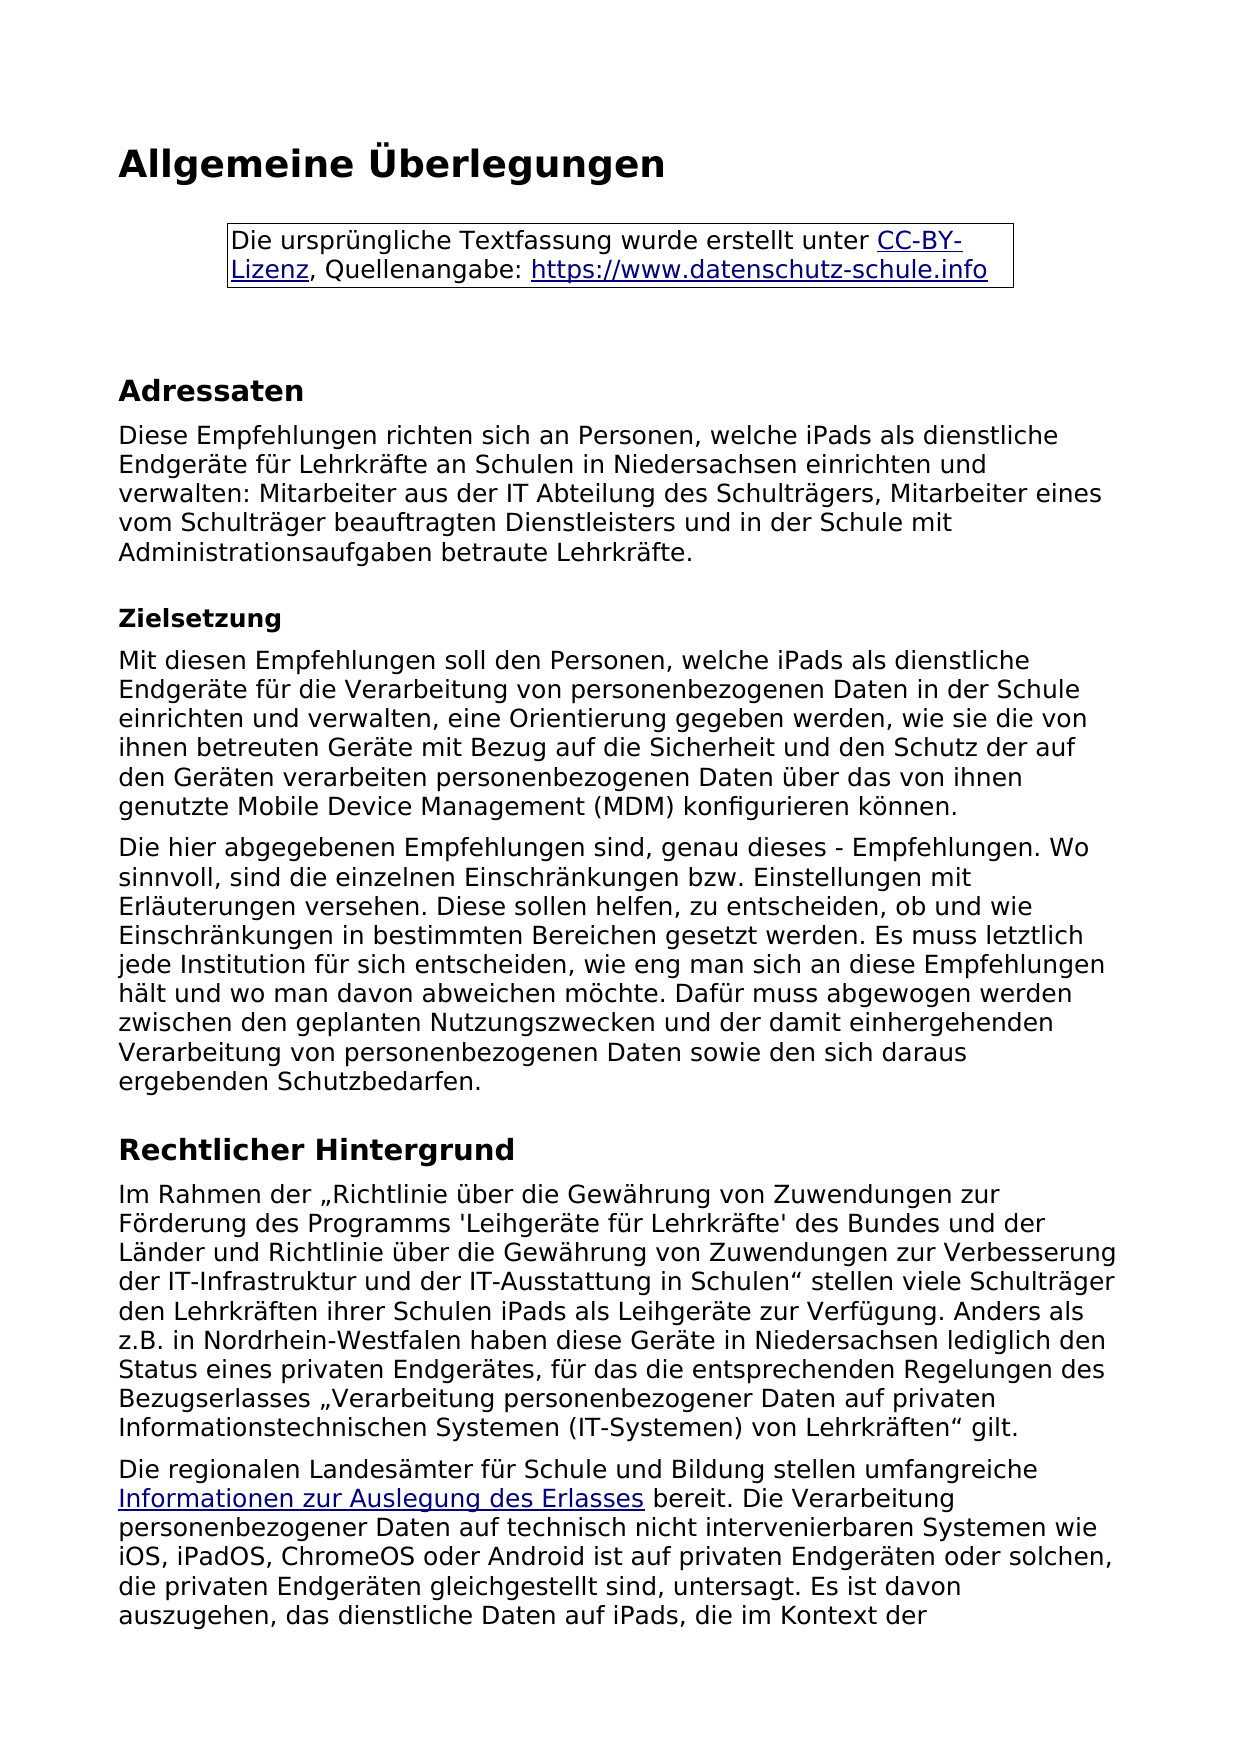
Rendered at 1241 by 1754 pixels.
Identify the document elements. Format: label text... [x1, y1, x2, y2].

text Im Rahmen der „Richtlinie über die Gewährung von Zuwendungen zur Förderung des Programms 'Leihgeräte für Lehrkräfte' des Bundes und der Länder und Richtlinie über die Gewährung von Zuwendungen zur Verbesserung der IT-Infrastruktur und der IT-Ausstattung in Schulen“ stellen viele Schulträger den Lehrkräften ihrer Schulen iPads als Leihgeräte zur Verfügung. Anders als z.B. in Nordrhein-Westfalen haben diese Geräte in Niedersachsen lediglich den Status eines privaten Endgerätes, für das die entsprechenden Regelungen des Bezugserlasses „Verarbeitung personenbezogener Daten auf privaten Informationstechnischen Systemen (IT-Systemen) von Lehrkräften“ gilt. [118, 1180, 1122, 1443]
text Diese Empfehlungen richten sich an Personen, welche iPads als dienstliche Endgeräte für Lehrkräfte an Schulen in Niedersachsen einrichten und verwalten: Mitarbeiter aus der IT Abteilung des Schulträgers, Mitarbeiter eines vom Schulträger beauftragten Dienstleisters und in der Schule mit Administrationsaufgaben betraute Lehrkräfte. [118, 421, 1122, 567]
text Die hier abgegebenen Empfehlungen sind, genau dieses - Empfehlungen. Wo sinnvoll, sind die einzelnen Einschränkungen bzw. Einstellungen mit Erläuterungen versehen. Diese sollen helfen, zu entscheiden, ob und wie Einschränkungen in bestimmten Bereichen gesetzt werden. Es muss letztlich jede Institution für sich entscheiden, wie eng man sich an diese Empfehlungen hält und wo man davon abweichen möchte. Dafür muss abgewogen werden zwischen den geplanten Nutzungszwecken und der damit einhergehenden Verarbeitung von personenbezogenen Daten sowie den sich daraus ergebenden Schutzbedarfen. [118, 834, 1122, 1096]
table_header Die ursprüngliche Textfassung wurde erstellt unter CC-BY-Lizenz, Quellenangabe: https://www.datenschutz-schule.info [228, 224, 1013, 287]
subtitle Rechtlicher Hintergrund [118, 1134, 1122, 1168]
text Die regionalen Landesämter für Schule und Bildung stellen umfangreiche Informationen zur Auslegung des Erlasses bereit. Die Verarbeitung personenbezogener Daten auf technisch nicht intervenierbaren Systemen wie iOS, iPadOS, ChromeOS oder Android ist auf privaten Endgeräten oder solchen, die privaten Endgeräten gleichgestellt sind, untersagt. Es ist davon auszugehen, das dienstliche Daten auf iPads, die im Kontext der [118, 1455, 1122, 1630]
subtitle Zielsetzung [118, 604, 1122, 634]
subtitle Allgemeine Überlegungen [118, 143, 1122, 187]
text Mit diesen Empfehlungen soll den Personen, welche iPads als dienstliche Endgeräte für die Verarbeitung von personenbezogenen Daten in der Schule einrichten und verwalten, eine Orientierung gegeben werden, wie sie die von ihnen betreuten Geräte mit Bezug auf die Sicherheit und den Schutz der auf den Geräten verarbeiten personenbezogenen Daten über das von ihnen genutzte Mobile Device Management (MDM) konfigurieren können. [118, 646, 1122, 821]
subtitle Adressaten [118, 375, 1122, 409]
